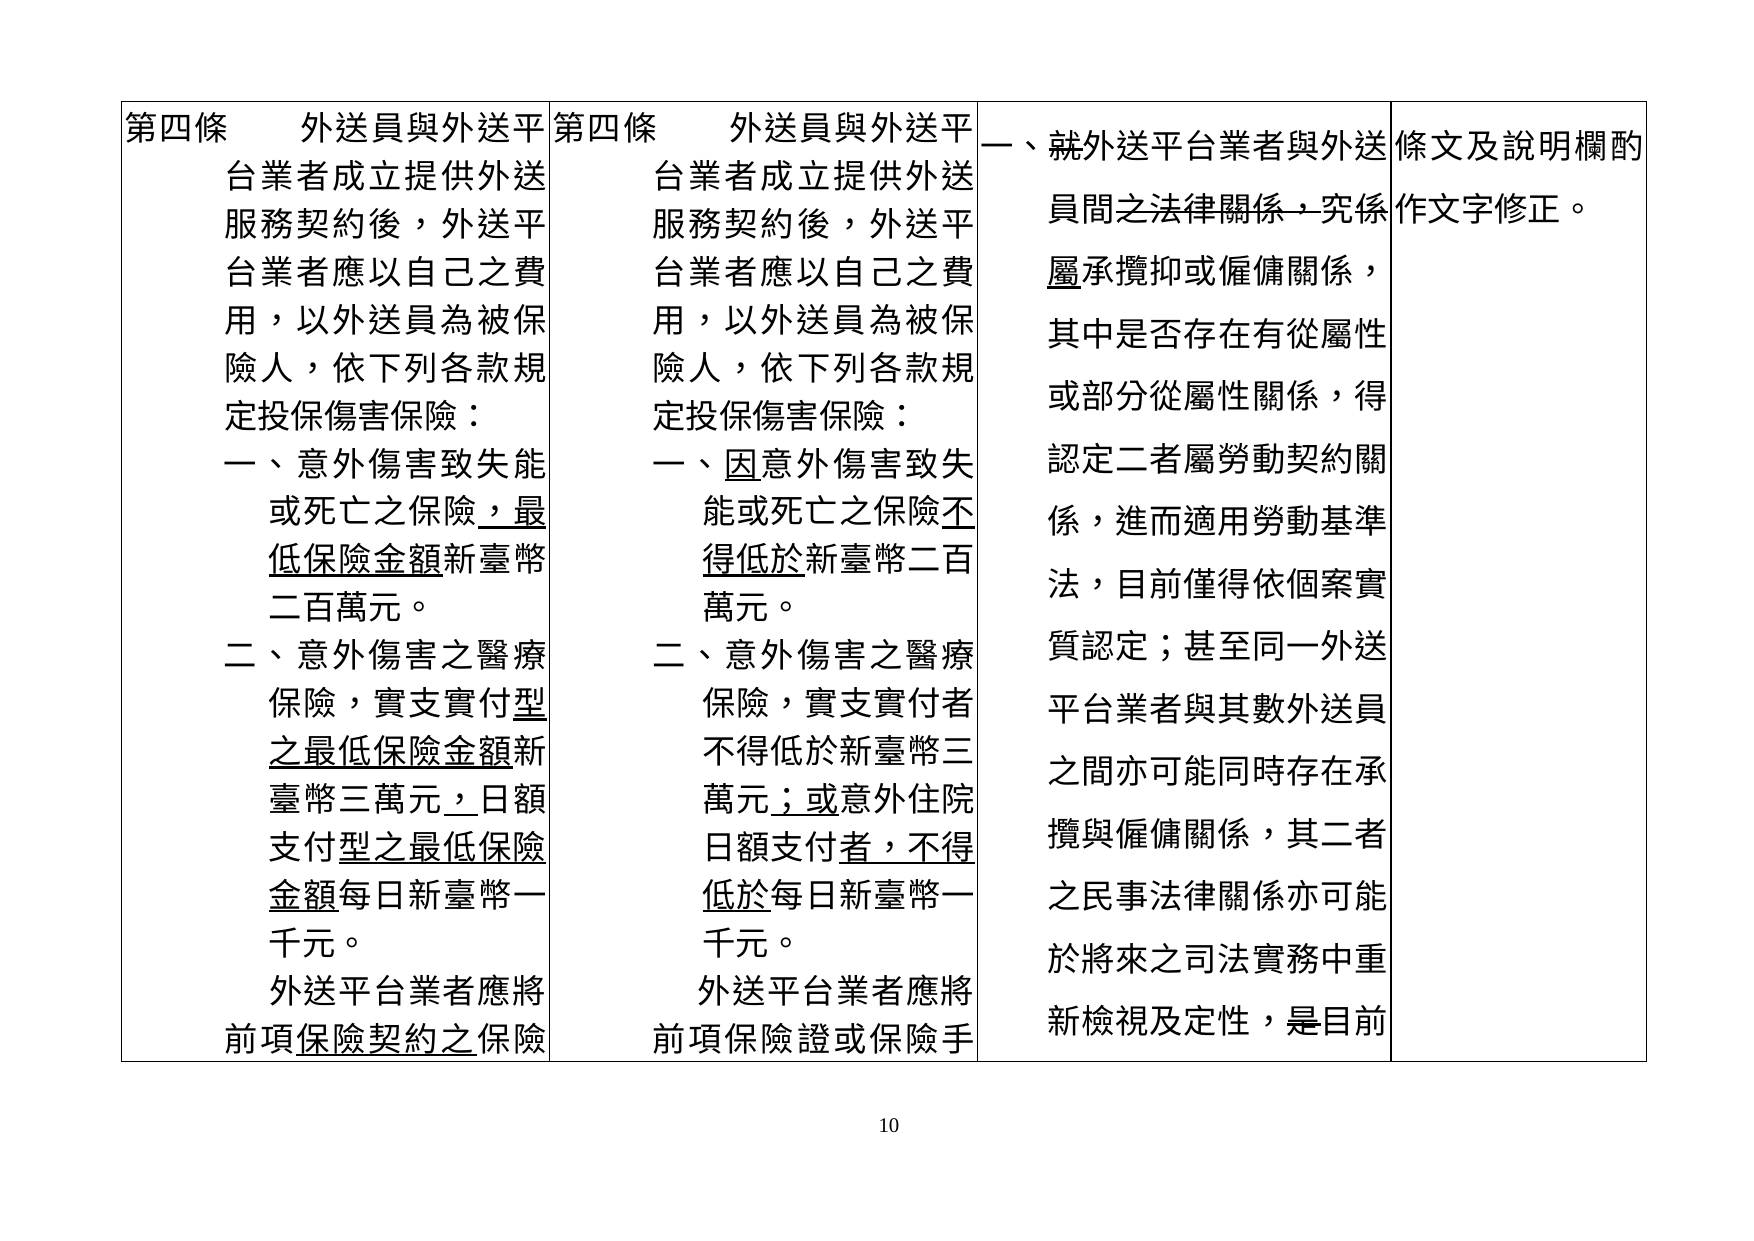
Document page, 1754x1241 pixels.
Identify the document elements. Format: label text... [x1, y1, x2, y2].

table_cell 第四條 外送員與外送平台業者成立提供外送服務契約後，外送平台業者應以自己之費用，以外送員為被保險人，依下列各款規定投保傷害保險： 一、因意外傷害致失能或死亡之保險不得低於新臺幣二百萬元。 二、意外傷害之醫療保險，實支實付者不得低於新臺幣三萬元；或意外住院日額支付者，不得低於每日新臺幣一千元。 外送平台業者應將前項保險證或保險手 [550, 102, 977, 1061]
table_cell 一、就外送平台業者與外送員間之法律關係，究係屬承攬抑或僱傭關係，其中是否存在有從屬性或部分從屬性關係，得認定二者屬勞動契約關係，進而適用勞動基準法，目前僅得依個案實質認定；甚至同一外送平台業者與其數外送員之間亦可能同時存在承攬與僱傭關係，其二者之民事法律關係亦可能於將來之司法實務中重新檢視及定性，是目前 [978, 102, 1390, 1061]
table_cell 條文及說明欄酌作文字修正。 [1392, 102, 1646, 1061]
table_cell 第四條 外送員與外送平台業者成立提供外送服務契約後，外送平台業者應以自己之費用，以外送員為被保險人，依下列各款規定投保傷害保險： 一、意外傷害致失能或死亡之保險，最低保險金額新臺幣二百萬元。 二、意外傷害之醫療保險，實支實付型之最低保險金額新臺幣三萬元，日額支付型之最低保險金額每日新臺幣一千元。 外送平台業者應將前項保險契約之保險 [122, 102, 549, 1061]
